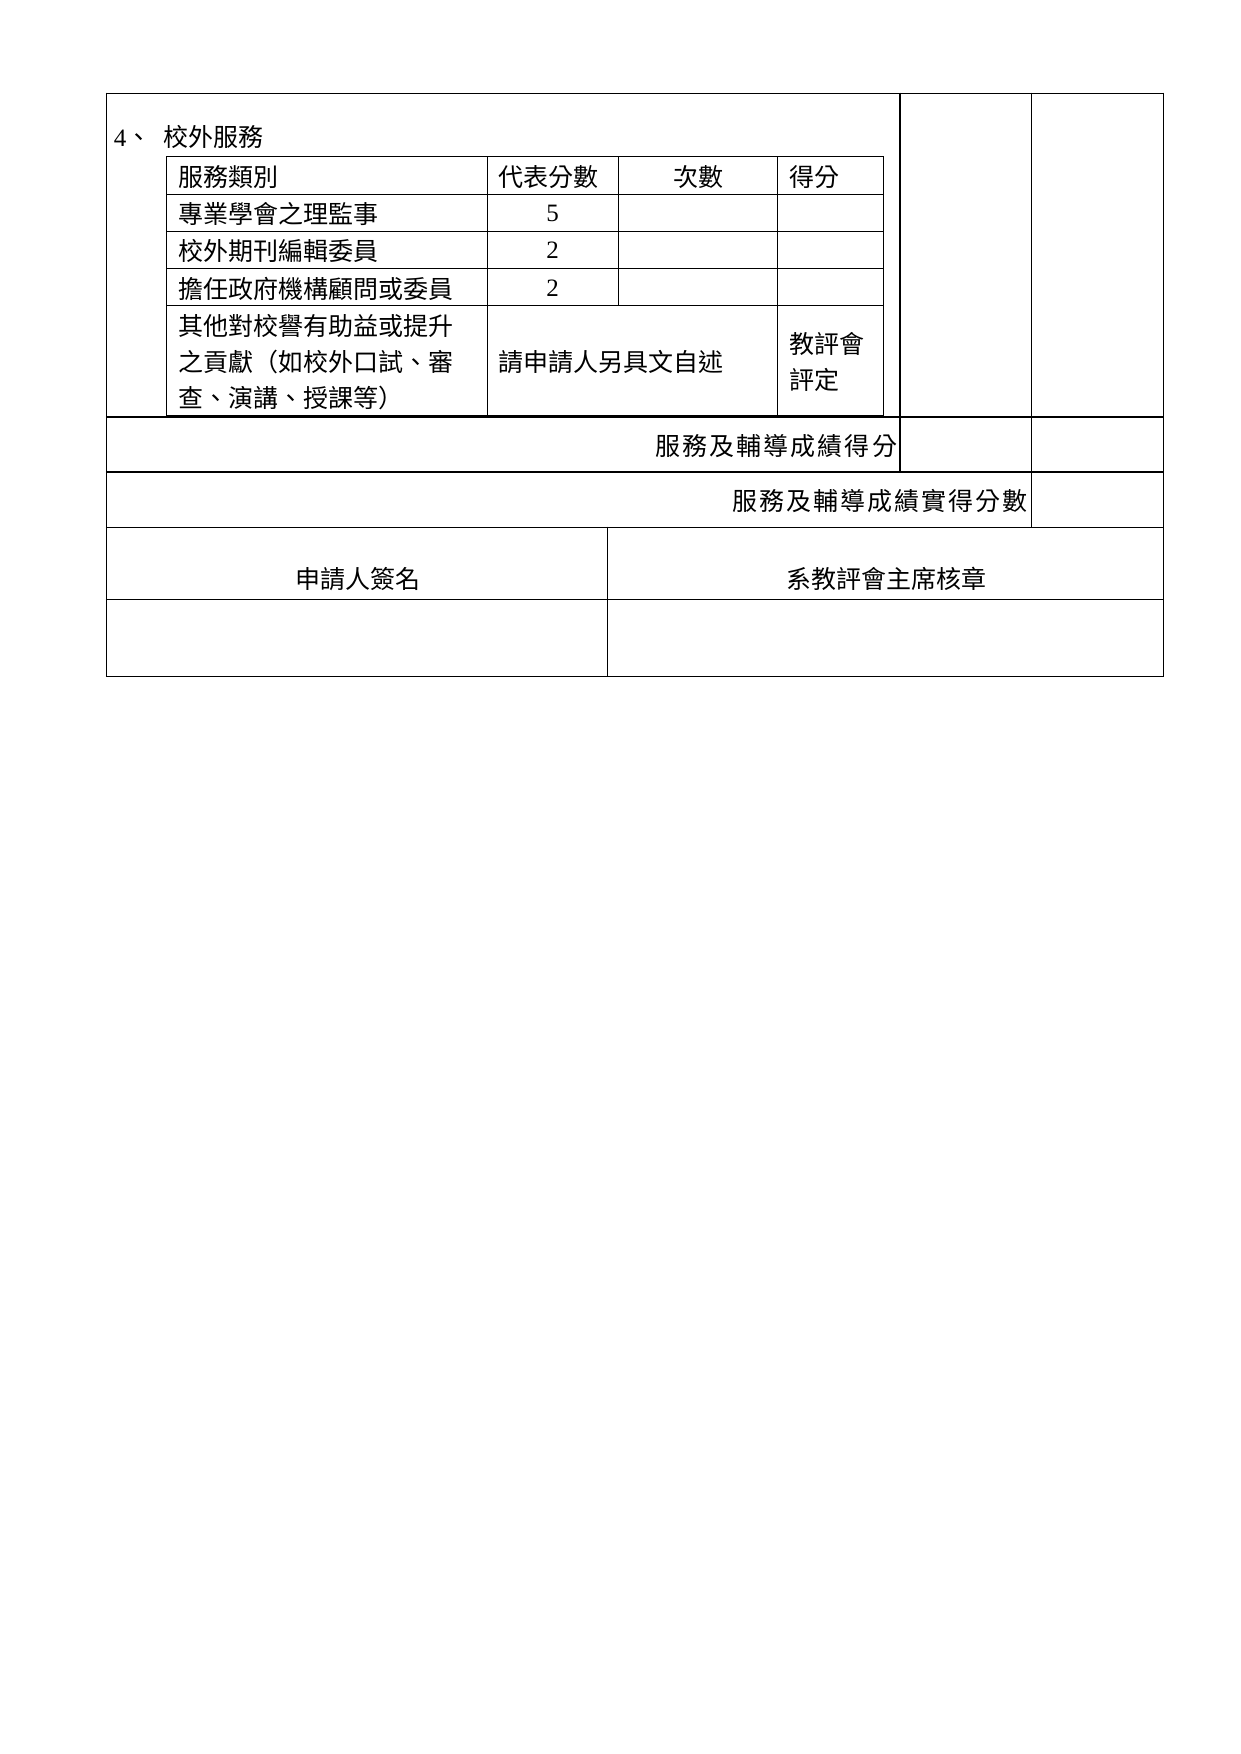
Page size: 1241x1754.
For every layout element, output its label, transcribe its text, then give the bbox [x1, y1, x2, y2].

table_cell 2 [488, 232, 618, 268]
table_cell [901, 94, 1031, 416]
table_cell 系教評會主席核章 [608, 528, 1163, 598]
table_header 次數 [619, 157, 777, 193]
table_cell [1032, 94, 1163, 416]
table_cell [1032, 473, 1163, 527]
table_cell [1032, 418, 1163, 471]
table_cell [619, 269, 777, 305]
table_cell 教評會評定 [778, 306, 883, 415]
table_cell [778, 195, 883, 231]
table_cell [107, 600, 607, 676]
table_cell [608, 600, 1163, 676]
table_cell [619, 232, 777, 268]
table_cell [901, 418, 1031, 471]
table_header 得分 [778, 157, 883, 193]
table_cell 5 [488, 195, 618, 231]
table_cell [619, 195, 777, 231]
table_cell 服務及輔導成績得分 [107, 418, 899, 471]
table_cell 校外期刊編輯委員 [167, 232, 487, 268]
table_header 服務類別 [167, 157, 487, 193]
table_cell [778, 269, 883, 305]
table_cell 服務及輔導成績實得分數 [107, 473, 1031, 527]
table_cell [778, 232, 883, 268]
table_cell 專業學會之理監事 [167, 195, 487, 231]
table_cell 請申請人另具文自述 [488, 306, 777, 415]
table_cell 其他對校譽有助益或提升之貢獻（如校外口試、審查、演講、授課等） [167, 306, 487, 415]
table_header 代表分數 [488, 157, 618, 193]
table_cell 申請人簽名 [107, 528, 607, 598]
table_cell 校外服務 [107, 94, 899, 416]
table_cell 擔任政府機構顧問或委員 [167, 269, 487, 305]
table_cell 2 [488, 269, 618, 305]
